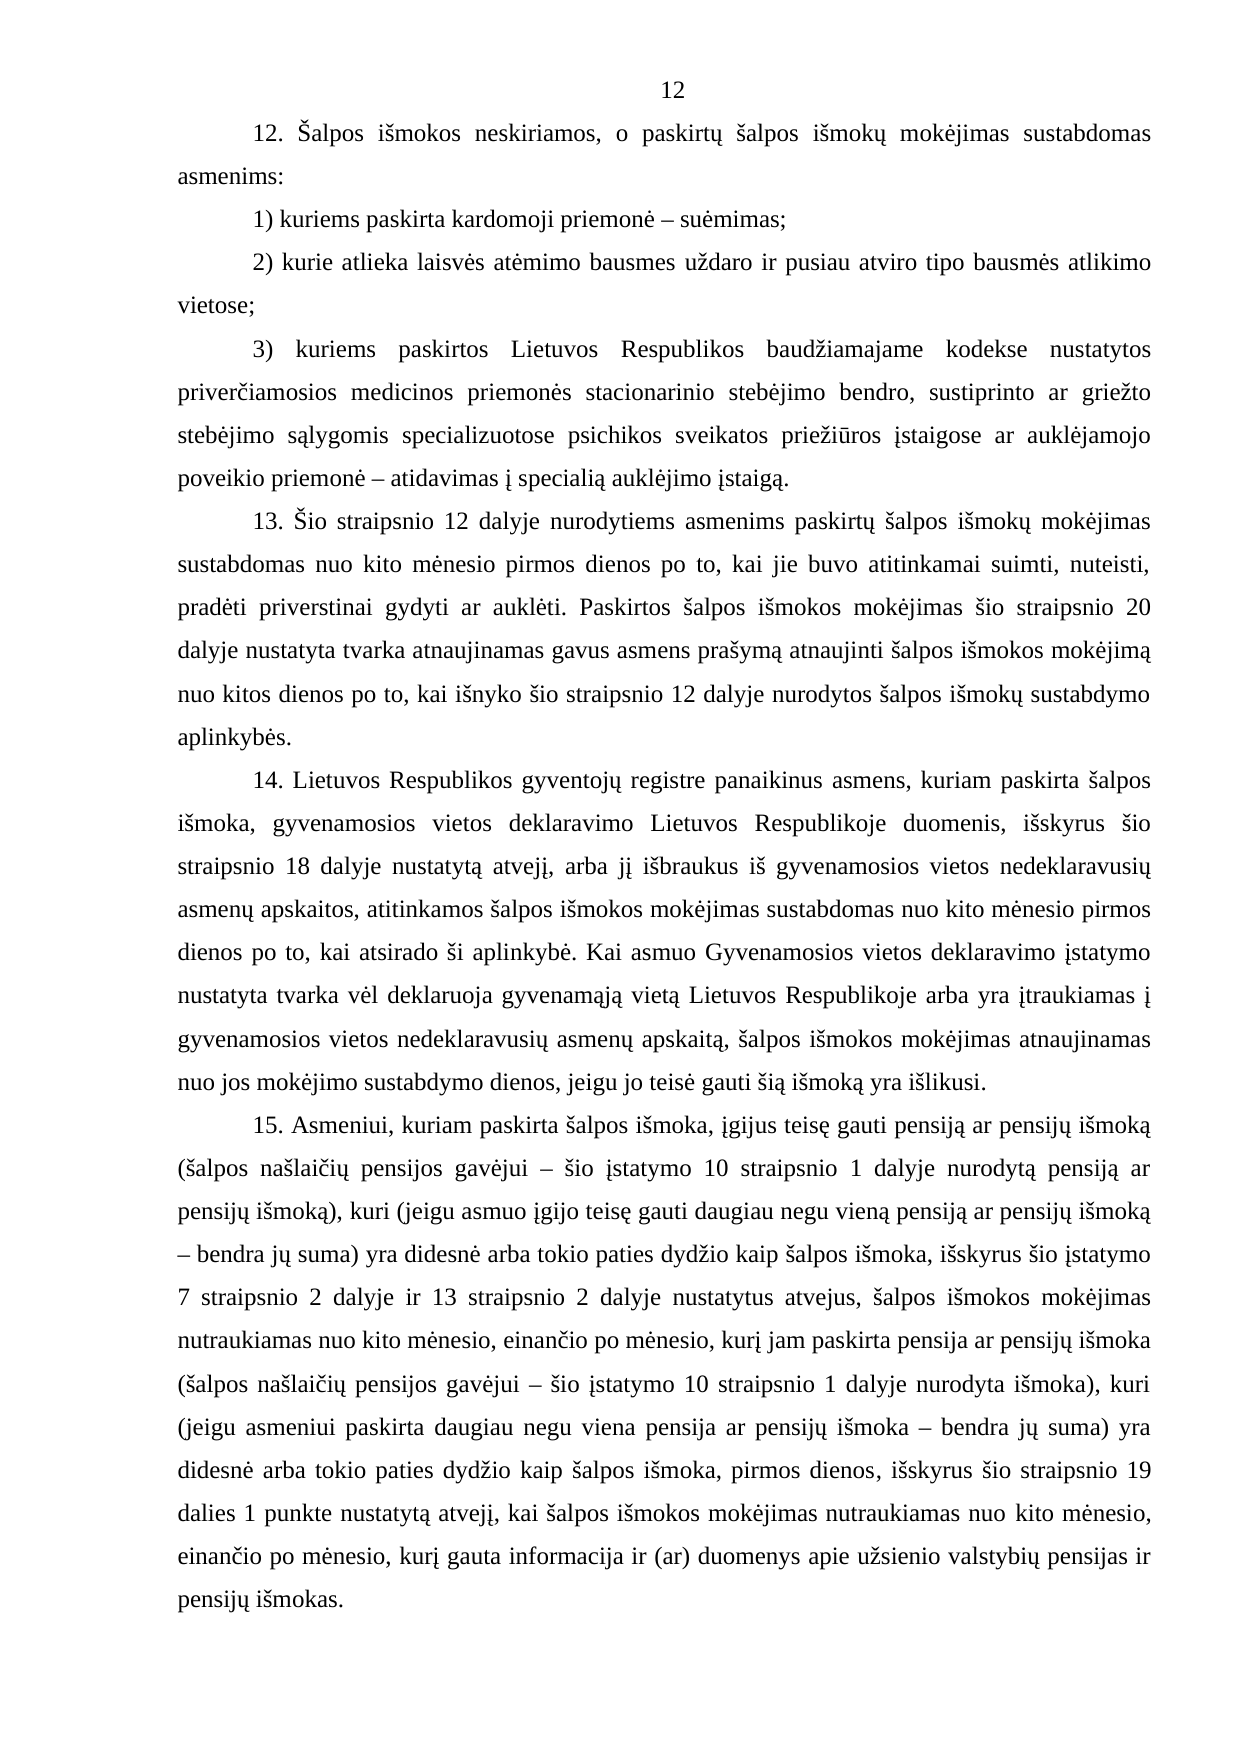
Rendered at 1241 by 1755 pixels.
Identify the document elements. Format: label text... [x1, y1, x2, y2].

text 3) kuriems paskirtos Lietuvos Respublikos baudžiamajame kodekse nustatytos priverčiamosios medicinos priemonės stacionarinio stebėjimo bendro, sustiprinto ar griežto stebėjimo sąlygomis specializuotose psichikos sveikatos priežiūros įstaigose ar auklėjamojo poveikio priemonė – atidavimas į specialią auklėjimo įstaigą. [177, 334, 1152, 492]
text 2) kurie atlieka laisvės atėmimo bausmes uždaro ir pusiau atviro tipo bausmės atlikimo vietose; [177, 247, 1152, 319]
text 15. Asmeniui, kuriam paskirta šalpos išmoka, įgijus teisę gauti pensiją ar pensijų išmoką (šalpos našlaičių pensijos gavėjui – šio įstatymo 10 straipsnio 1 dalyje nurodytą pensiją ar pensijų išmoką), kuri (jeigu asmuo įgijo teisę gauti daugiau negu vieną pensiją ar pensijų išmoką – bendra jų suma) yra didesnė arba tokio paties dydžio kaip šalpos išmoka, išskyrus šio įstatymo 7 straipsnio 2 dalyje ir 13 straipsnio 2 dalyje nustatytus atvejus, šalpos išmokos mokėjimas nutraukiamas nuo kito mėnesio, einančio po mėnesio, kurį jam paskirta pensija ar pensijų išmoka (šalpos našlaičių pensijos gavėjui – šio įstatymo 10 straipsnio 1 dalyje nurodyta išmoka), kuri (jeigu asmeniui paskirta daugiau negu viena pensija ar pensijų išmoka – bendra jų suma) yra didesnė arba tokio paties dydžio kaip šalpos išmoka, pirmos dienos, išskyrus šio straipsnio 19 dalies 1 punkte nustatytą atvejį, kai šalpos išmokos mokėjimas nutraukiamas nuo kito mėnesio, einančio po mėnesio, kurį gauta informacija ir (ar) duomenys apie užsienio valstybių pensijas ir pensijų išmokas. [177, 1110, 1152, 1613]
text 13. Šio straipsnio 12 dalyje nurodytiems asmenims paskirtų šalpos išmokų mokėjimas sustabdomas nuo kito mėnesio pirmos dienos po to, kai jie buvo atitinkamai suimti, nuteisti, pradėti priverstinai gydyti ar auklėti. Paskirtos šalpos išmokos mokėjimas šio straipsnio 20 dalyje nustatyta tvarka atnaujinamas gavus asmens prašymą atnaujinti šalpos išmokos mokėjimą nuo kitos dienos po to, kai išnyko šio straipsnio 12 dalyje nurodytos šalpos išmokų sustabdymo aplinkybės. [177, 506, 1152, 751]
text 1) kuriems paskirta kardomoji priemonė – suėmimas; [177, 204, 1152, 233]
text 14. Lietuvos Respublikos gyventojų registre panaikinus asmens, kuriam paskirta šalpos išmoka, gyvenamosios vietos deklaravimo Lietuvos Respublikoje duomenis, išskyrus šio straipsnio 18 dalyje nustatytą atvejį, arba jį išbraukus iš gyvenamosios vietos nedeklaravusių asmenų apskaitos, atitinkamos šalpos išmokos mokėjimas sustabdomas nuo kito mėnesio pirmos dienos po to, kai atsirado ši aplinkybė. Kai asmuo Gyvenamosios vietos deklaravimo įstatymo nustatyta tvarka vėl deklaruoja gyvenamąją vietą Lietuvos Respublikoje arba yra įtraukiamas į gyvenamosios vietos nedeklaravusių asmenų apskaitą, šalpos išmokos mokėjimas atnaujinamas nuo jos mokėjimo sustabdymo dienos, jeigu jo teisė gauti šią išmoką yra išlikusi. [177, 765, 1152, 1096]
text 12. Šalpos išmokos neskiriamos, o paskirtų šalpos išmokų mokėjimas sustabdomas asmenims: [177, 118, 1152, 190]
